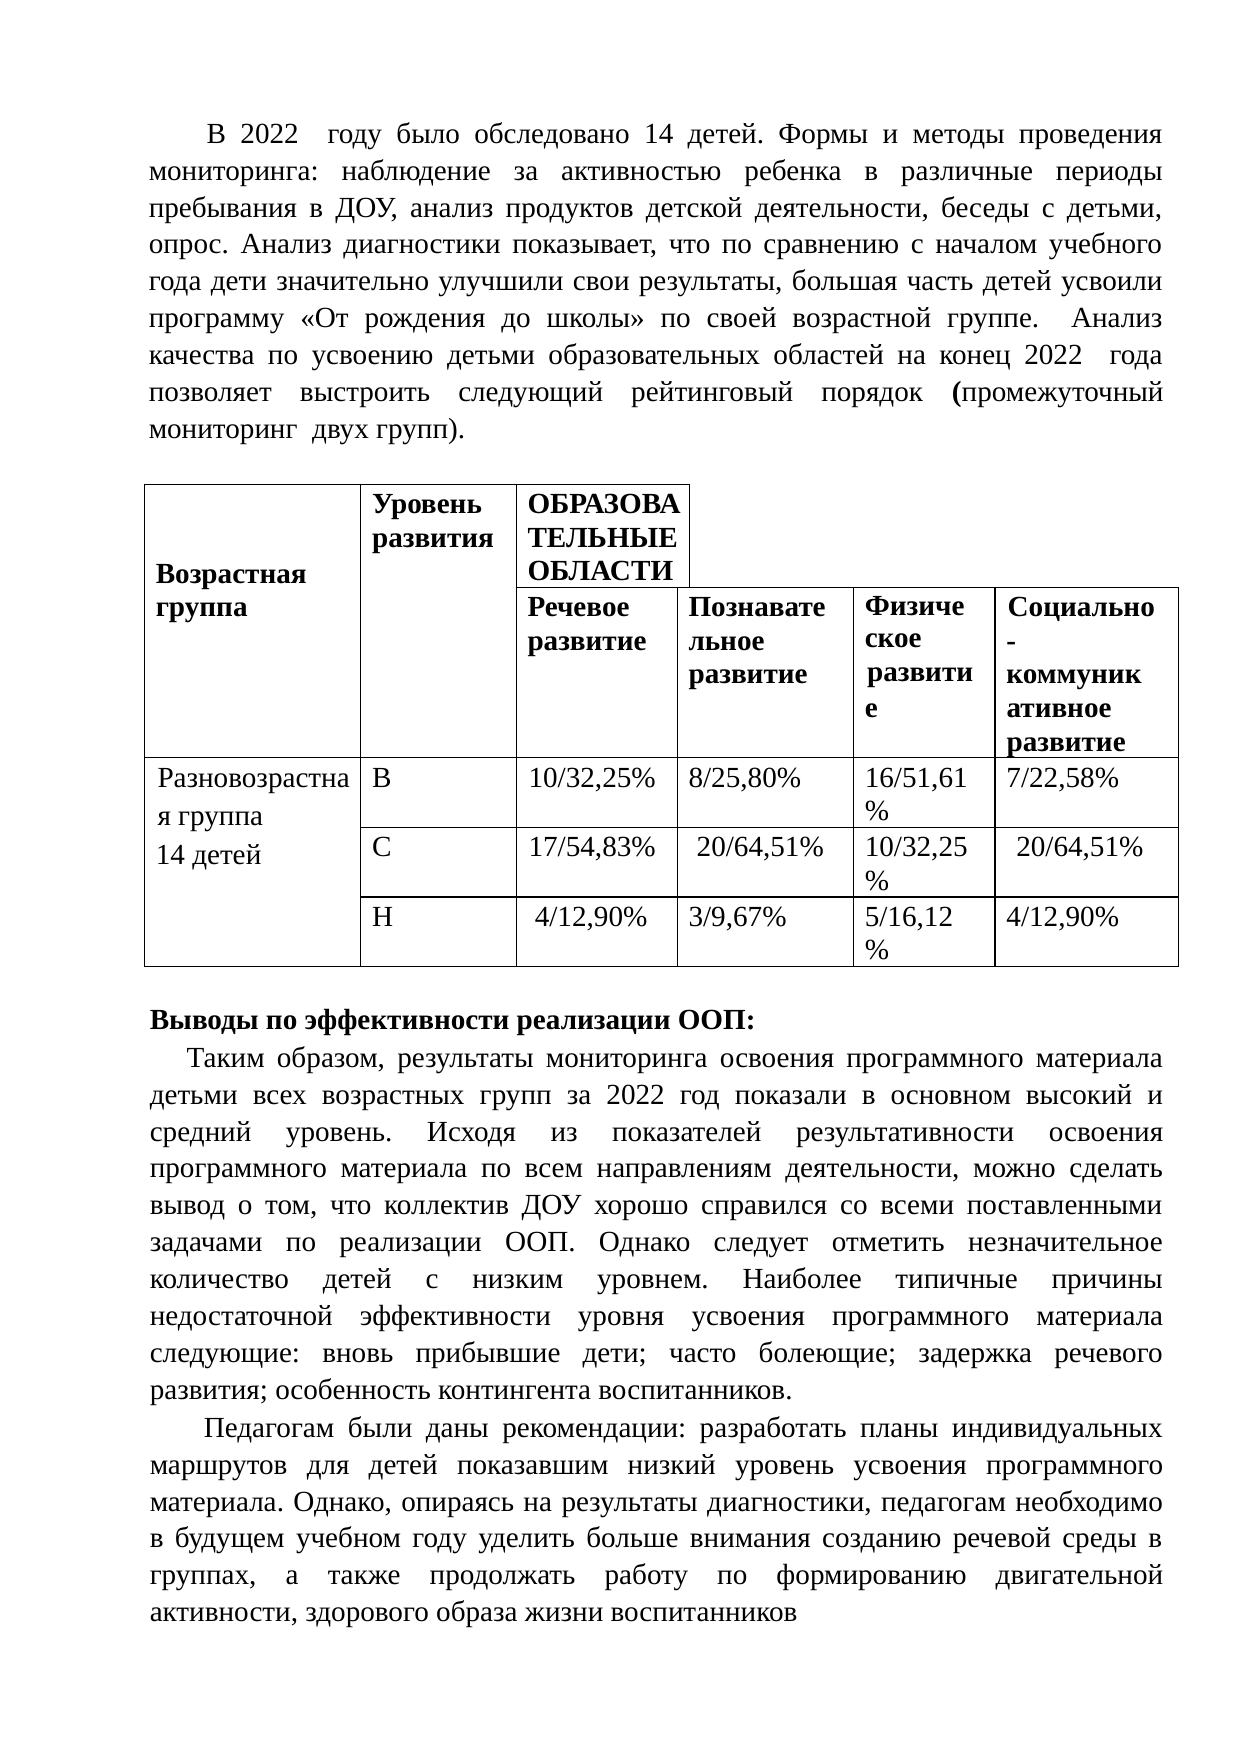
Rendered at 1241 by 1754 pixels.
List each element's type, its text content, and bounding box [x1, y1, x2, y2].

table_cell 20/64,51% [678, 828, 853, 896]
table_cell Физиче ское развити е [854, 588, 994, 757]
table_header ОБРАЗОВАТЕЛЬНЫЕ ОБЛАСТИ [517, 485, 689, 587]
table_cell 20/64,51% [996, 828, 1178, 896]
table_cell 7/22,58% [996, 758, 1178, 827]
table_cell 10/32,25 % [854, 828, 994, 896]
table_cell Социально - коммуник ативное развитие [996, 588, 1178, 757]
table_header [995, 484, 1178, 587]
table_cell 4/12,90% [996, 898, 1178, 966]
table_cell 3/9,67% [678, 898, 853, 966]
table_cell 5/16,12 % [854, 898, 994, 966]
table_header Возрастная группа [145, 485, 360, 757]
table_cell Разновозрастная группа 14 детей [145, 758, 360, 966]
table_cell 4/12,90% [517, 898, 677, 966]
table_cell Познавате льное развитие [678, 588, 853, 757]
table_cell Речевое развитие [517, 588, 677, 757]
table_cell 16/51,61 % [854, 758, 994, 827]
table_header [690, 484, 853, 587]
table_cell 17/54,83% [517, 828, 677, 896]
text Таким образом, результаты мониторинга освоения программного материала детьми всех возрастных групп за 2022 год показали в основном высокий и средний уровень. Исходя из показателей результативности освоения программного материала по всем направлениям деятельности, можно сделать вывод о том, что коллектив ДОУ хорошо справился со всеми поставленными задачами по реализации ООП. Однако следует отметить незначительное количество детей с низким уровнем. Наиболее типичные причины недостаточной эффективности уровня усвоения программного материала следующие: вновь прибывшие дети; часто болеющие; задержка речевого развития; особенность контингента воспитанников. [149, 1040, 1164, 1405]
table_cell 10/32,25% [517, 758, 677, 827]
table_cell 8/25,80% [678, 758, 853, 827]
table_cell Н [361, 898, 516, 966]
text Педагогам были даны рекомендации: разработать планы индивидуальных маршрутов для детей показавшим низкий уровень усвоения программного материала. Однако, опираясь на результаты диагностики, педагогам необходимо в будущем учебном году уделить больше внимания созданию речевой среды в группах, а также продолжать работу по формированию двигательной активности, здорового образа жизни воспитанников [149, 1410, 1164, 1628]
table_cell С [361, 828, 516, 896]
table_header Уровень развития [361, 485, 516, 757]
table_cell В [361, 758, 516, 827]
text В 2022 году было обследовано 14 детей. Формы и методы проведения мониторинга: наблюдение за активностью ребенка в различные периоды пребывания в ДОУ, анализ продуктов детской деятельности, беседы с детьми, опрос. Анализ диагностики показывает, что по сравнению с началом учебного года дети значительно улучшили свои результаты, большая часть детей усвоили программу «От рождения до школы» по своей возрастной группе. Анализ качества по усвоению детьми образовательных областей на конец 2022 года позволяет выстроить следующий рейтинговый порядок (промежуточный мониторинг двух групп). [148, 116, 1163, 444]
text Выводы по эффективности реализации ООП: [149, 1002, 1164, 1035]
table_header [853, 484, 995, 587]
